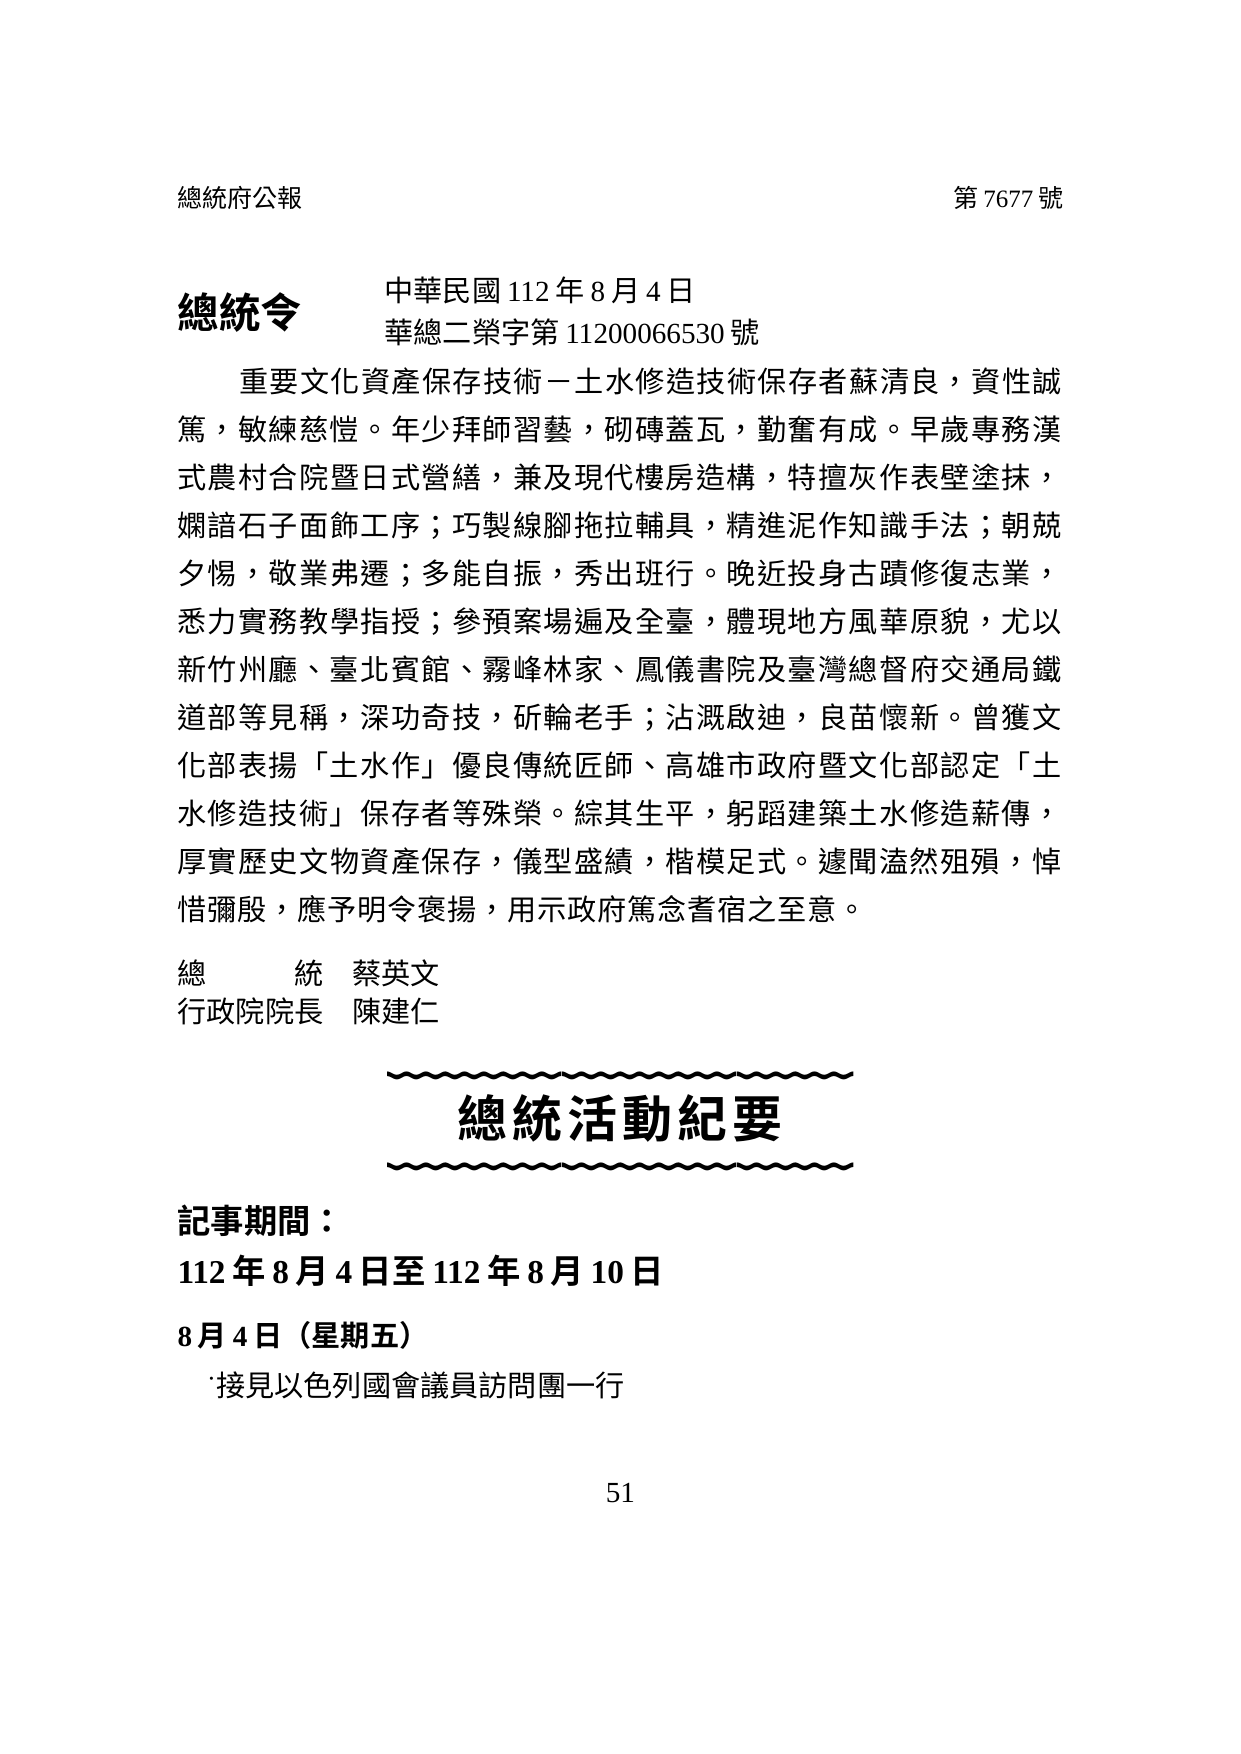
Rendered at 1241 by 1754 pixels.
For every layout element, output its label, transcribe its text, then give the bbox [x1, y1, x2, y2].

text ˙接見以色列國會議員訪問團一行 [206, 1356, 1063, 1406]
text 記事期間： [177, 1193, 1063, 1243]
text 總 統 蔡英文 行政院院長 陳建仁 [177, 954, 1063, 1029]
text 112年8月4日至112年8月10日 [177, 1243, 1063, 1293]
table_header 中華民國112年8月4日 華總二榮字第11200066530號 [381, 266, 877, 354]
text 8月4日（星期五） [177, 1306, 1063, 1356]
text ﹏﹏﹏﹏﹏﹏﹏﹏ [177, 1054, 1063, 1079]
text 總統活動紀要 [177, 1079, 1063, 1152]
text 重要文化資產保存技術－土水修造技術保存者蘇清良，資性誠篤，敏練慈愷。年少拜師習藝，砌磚蓋瓦，勤奮有成。早歲專務漢式農村合院暨日式營繕，兼及現代樓房造構，特擅灰作表壁塗抹，嫻諳石子面飾工序；巧製線腳拖拉輔具，精進泥作知識手法；朝兢夕惕，敬業弗遷；多能自振，秀出班行。晚近投身古蹟修復志業，悉力實務教學指授；參預案場遍及全臺，體現地方風華原貌，尤以新竹州廳、臺北賓館、霧峰林家、鳳儀書院及臺灣總督府交通局鐵道部等見稱，深功奇技，斫輪老手；沾溉啟迪，良苗懷新。曾獲文化部表揚「土水作」優良傳統匠師、高雄市政府暨文化部認定「土水修造技術」保存者等殊榮。綜其生平，躬蹈建築土水修造薪傳，厚實歷史文物資產保存，儀型盛績，楷模足式。遽聞溘然殂殞，悼惜彌殷，應予明令褒揚，用示政府篤念耆宿之至意。 [177, 354, 1063, 929]
text ﹏﹏﹏﹏﹏﹏﹏﹏ [177, 1152, 1063, 1168]
table_header 總統令 [174, 266, 381, 354]
